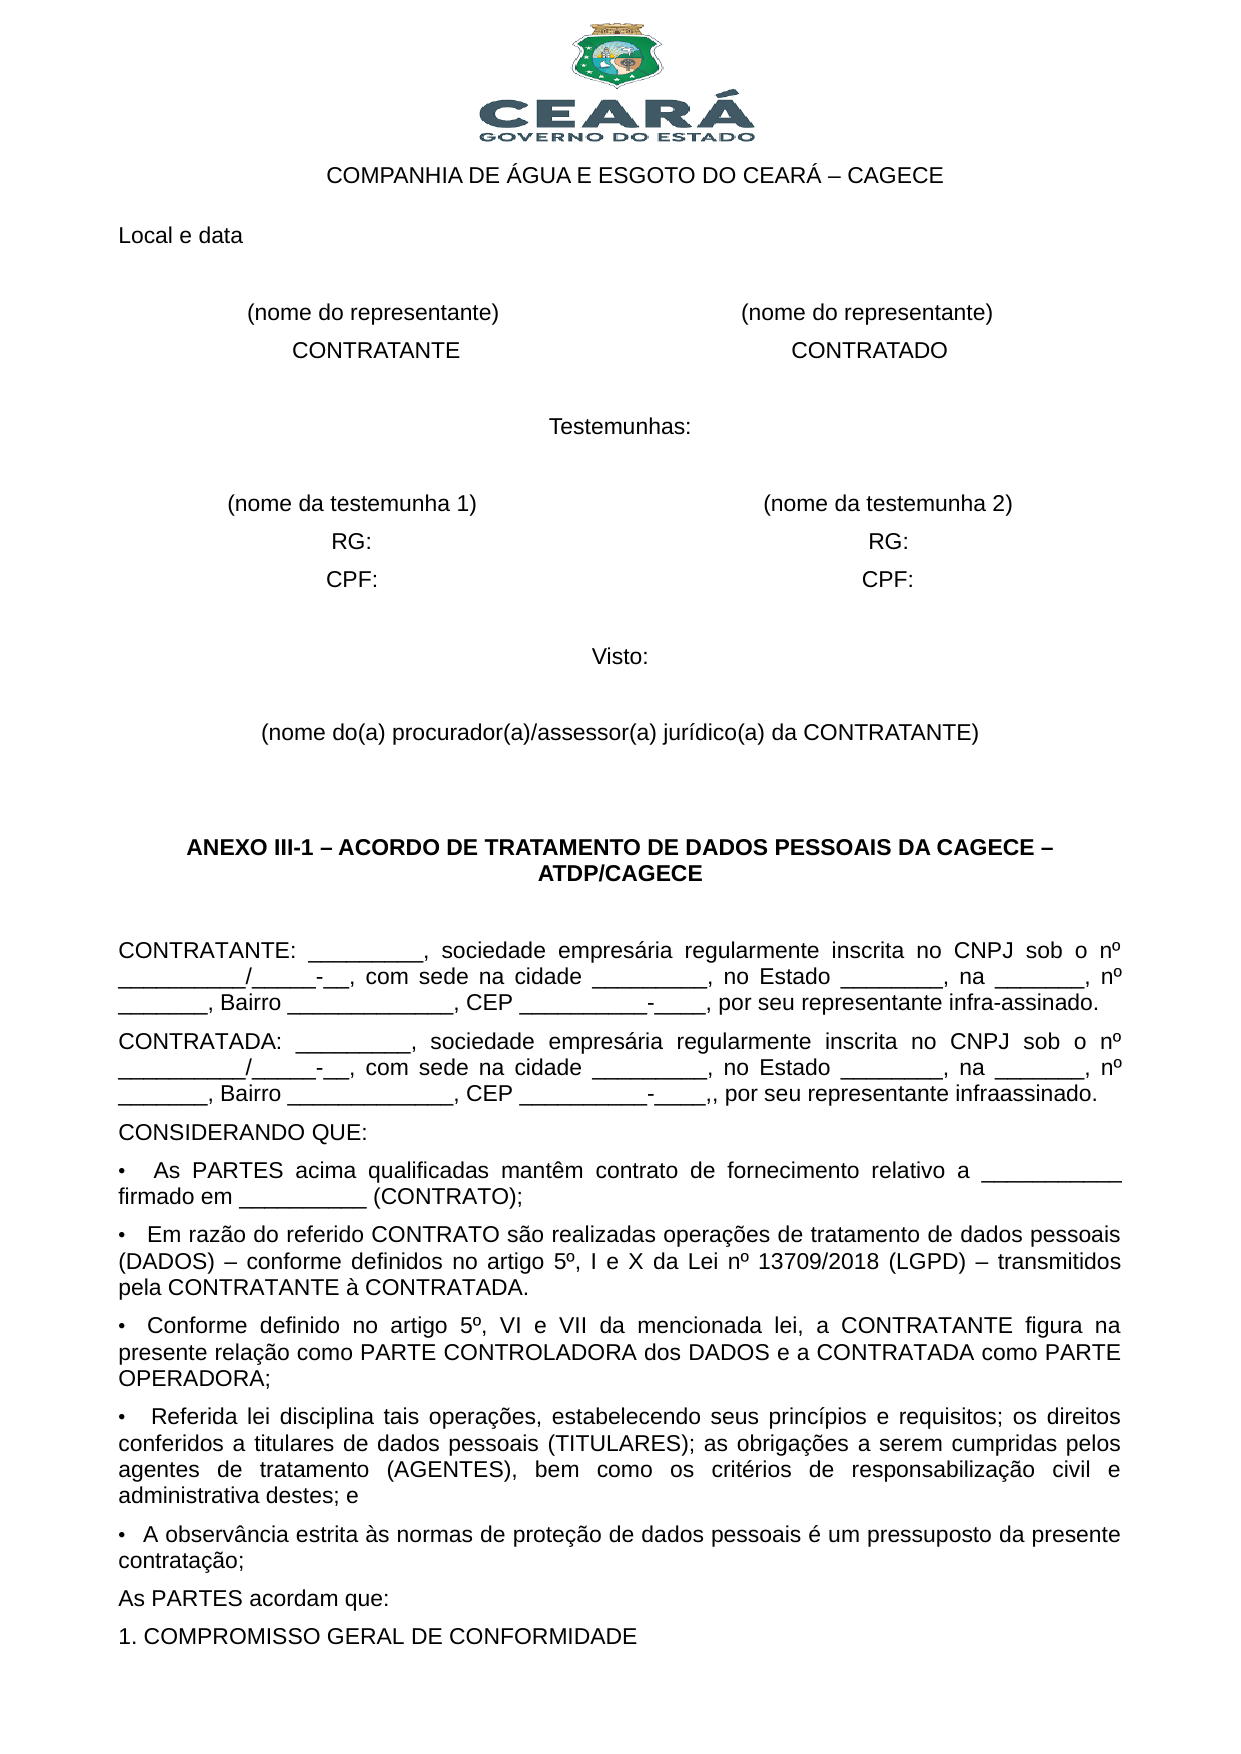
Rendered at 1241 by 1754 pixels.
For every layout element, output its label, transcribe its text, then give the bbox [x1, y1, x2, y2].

text Visto: [118, 643, 1122, 669]
text (nome da testemunha 1) (nome da testemunha 2) [118, 490, 1122, 516]
text CONTRATADA: _________, sociedade empresária regularmente inscrita no CNPJ sob o nº __________/_____-__, com sede na cidade _________, no Estado ________, na _______, nº _______, Bairro _____________, CEP __________-____,, por seu representante infraassinado. [118, 1028, 1122, 1107]
list A observância estrita às normas de proteção de dados pessoais é um pressuposto da presente contratação; [118, 1521, 1122, 1573]
text RG: RG: [118, 528, 1122, 554]
picture [453, 19, 782, 145]
text ANEXO III-1 – ACORDO DE TRATAMENTO DE DADOS PESSOAIS DA CAGECE – ATDP/CAGECE [118, 834, 1122, 887]
text CONTRATANTE: _________, sociedade empresária regularmente inscrita no CNPJ sob o nº __________/_____-__, com sede na cidade _________, no Estado ________, na _______, nº _______, Bairro _____________, CEP __________-____, por seu representante infra-assinado. [118, 937, 1122, 1016]
text Local e data [118, 222, 1122, 248]
text CONSIDERANDO QUE: [118, 1118, 1122, 1145]
text As PARTES acordam que: [118, 1585, 1122, 1611]
list Em razão do referido CONTRATO são realizadas operações de tratamento de dados pessoais (DADOS) – conforme definidos no artigo 5º, I e X da Lei nº 13709/2018 (LGPD) – transmitidos pela CONTRATANTE à CONTRATADA. [118, 1221, 1122, 1300]
text (nome do representante) (nome do representante) [118, 299, 1122, 325]
list Conforme definido no artigo 5º, VI e VII da mencionada lei, a CONTRATANTE figura na presente relação como PARTE CONTROLADORA dos DADOS e a CONTRATADA como PARTE OPERADORA; [118, 1312, 1122, 1391]
text (nome do(a) procurador(a)/assessor(a) jurídico(a) da CONTRATANTE) [118, 719, 1122, 746]
text CPF: CPF: [118, 566, 1122, 593]
list As PARTES acima qualificadas mantêm contrato de fornecimento relativo a ___________ firmado em __________ (CONTRATO); [118, 1157, 1122, 1209]
text CONTRATANTE CONTRATADO [118, 337, 1122, 363]
text Testemunhas: [118, 413, 1122, 440]
text 1. COMPROMISSO GERAL DE CONFORMIDADE [118, 1623, 1122, 1650]
list Referida lei disciplina tais operações, estabelecendo seus princípios e requisitos; os direitos conferidos a titulares de dados pessoais (TITULARES); as obrigações a serem cumpridas pelos agentes de tratamento (AGENTES), bem como os critérios de responsabilização civil e administrativa destes; e [118, 1403, 1122, 1509]
